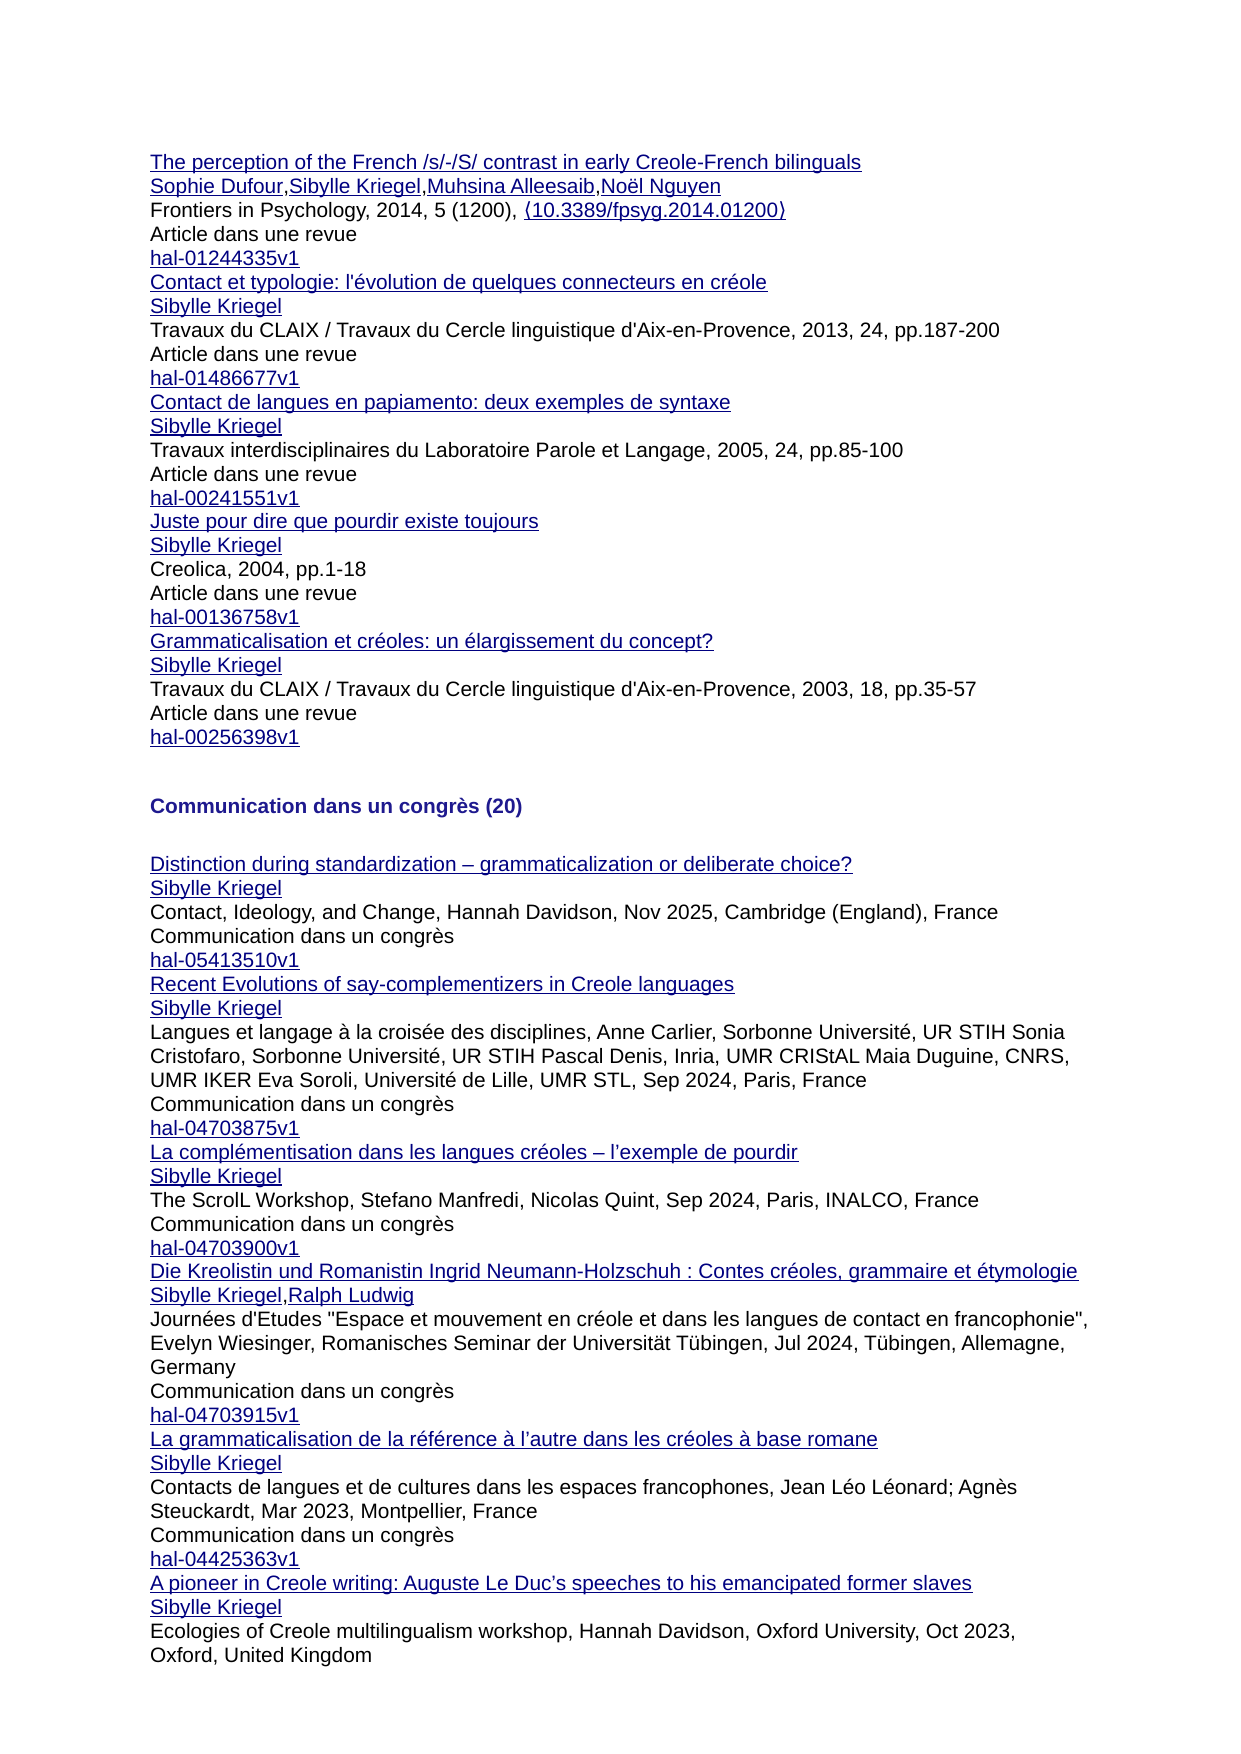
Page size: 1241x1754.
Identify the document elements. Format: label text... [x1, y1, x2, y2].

table_cell La grammaticalisation de la référence à l’autre dans les créoles à base romane Sibylle Kriegel Contacts de langues et de cultures dans les espaces francophones, Jean Léo Léonard; Agnès Steuckardt, Mar 2023, Montpellier, France Communication dans un congrès hal-04425363v1 [150, 1427, 1090, 1571]
table_cell La complémentisation dans les langues créoles – l’exemple de pourdir Sibylle Kriegel The ScrolL Workshop, Stefano Manfredi, Nicolas Quint, Sep 2024, Paris, INALCO, France Communication dans un congrès hal-04703900v1 [150, 1140, 1090, 1259]
table_cell Contact de langues en papiamento: deux exemples de syntaxe Sibylle Kriegel Travaux interdisciplinaires du Laboratoire Parole et Langage, 2005, 24, pp.85-100 Article dans une revue hal-00241551v1 [150, 390, 1090, 509]
table_header Distinction during standardization – grammaticalization or deliberate choice? Sibylle Kriegel Contact, Ideology, and Change, Hannah Davidson, Nov 2025, Cambridge (England), France Communication dans un congrès hal-05413510v1 [150, 852, 1090, 972]
table_cell The perception of the French /s/-/S/ contrast in early Creole-French bilinguals Sophie Dufour,Sibylle Kriegel,Muhsina Alleesaib,Noël Nguyen Frontiers in Psychology, 2014, 5 (1200), ⟨10.3389/fpsyg.2014.01200⟩ Article dans une revue hal-01244335v1 [150, 150, 1090, 270]
table_cell Juste pour dire que pourdir existe toujours Sibylle Kriegel Creolica, 2004, pp.1-18 Article dans une revue hal-00136758v1 [150, 509, 1090, 629]
table_cell Grammaticalisation et créoles: un élargissement du concept? Sibylle Kriegel Travaux du CLAIX / Travaux du Cercle linguistique d'Aix-en-Provence, 2003, 18, pp.35-57 Article dans une revue hal-00256398v1 [150, 629, 1090, 749]
table_cell Die Kreolistin und Romanistin Ingrid Neumann-Holzschuh : Contes créoles, grammaire et étymologie Sibylle Kriegel,Ralph Ludwig Journées d'Etudes "Espace et mouvement en créole et dans les langues de contact en francophonie", Evelyn Wiesinger, Romanisches Seminar der Universität Tübingen, Jul 2024, Tübingen, Allemagne, Germany Communication dans un congrès hal-04703915v1 [150, 1259, 1090, 1427]
table_cell Recent Evolutions of say-complementizers in Creole languages Sibylle Kriegel Langues et langage à la croisée des disciplines, Anne Carlier, Sorbonne Université, UR STIH Sonia Cristofaro, Sorbonne Université, UR STIH Pascal Denis, Inria, UMR CRIStAL Maia Duguine, CNRS, UMR IKER Eva Soroli, Université de Lille, UMR STL, Sep 2024, Paris, France Communication dans un congrès hal-04703875v1 [150, 972, 1090, 1139]
table_cell A pioneer in Creole writing: Auguste Le Duc’s speeches to his emancipated former slaves Sibylle Kriegel Ecologies of Creole multilingualism workshop, Hannah Davidson, Oxford University, Oct 2023, Oxford, United Kingdom [150, 1571, 1090, 1667]
subtitle Communication dans un congrès (20) [150, 794, 1090, 818]
table_cell Contact et typologie: l'évolution de quelques connecteurs en créole Sibylle Kriegel Travaux du CLAIX / Travaux du Cercle linguistique d'Aix-en-Provence, 2013, 24, pp.187-200 Article dans une revue hal-01486677v1 [150, 270, 1090, 389]
